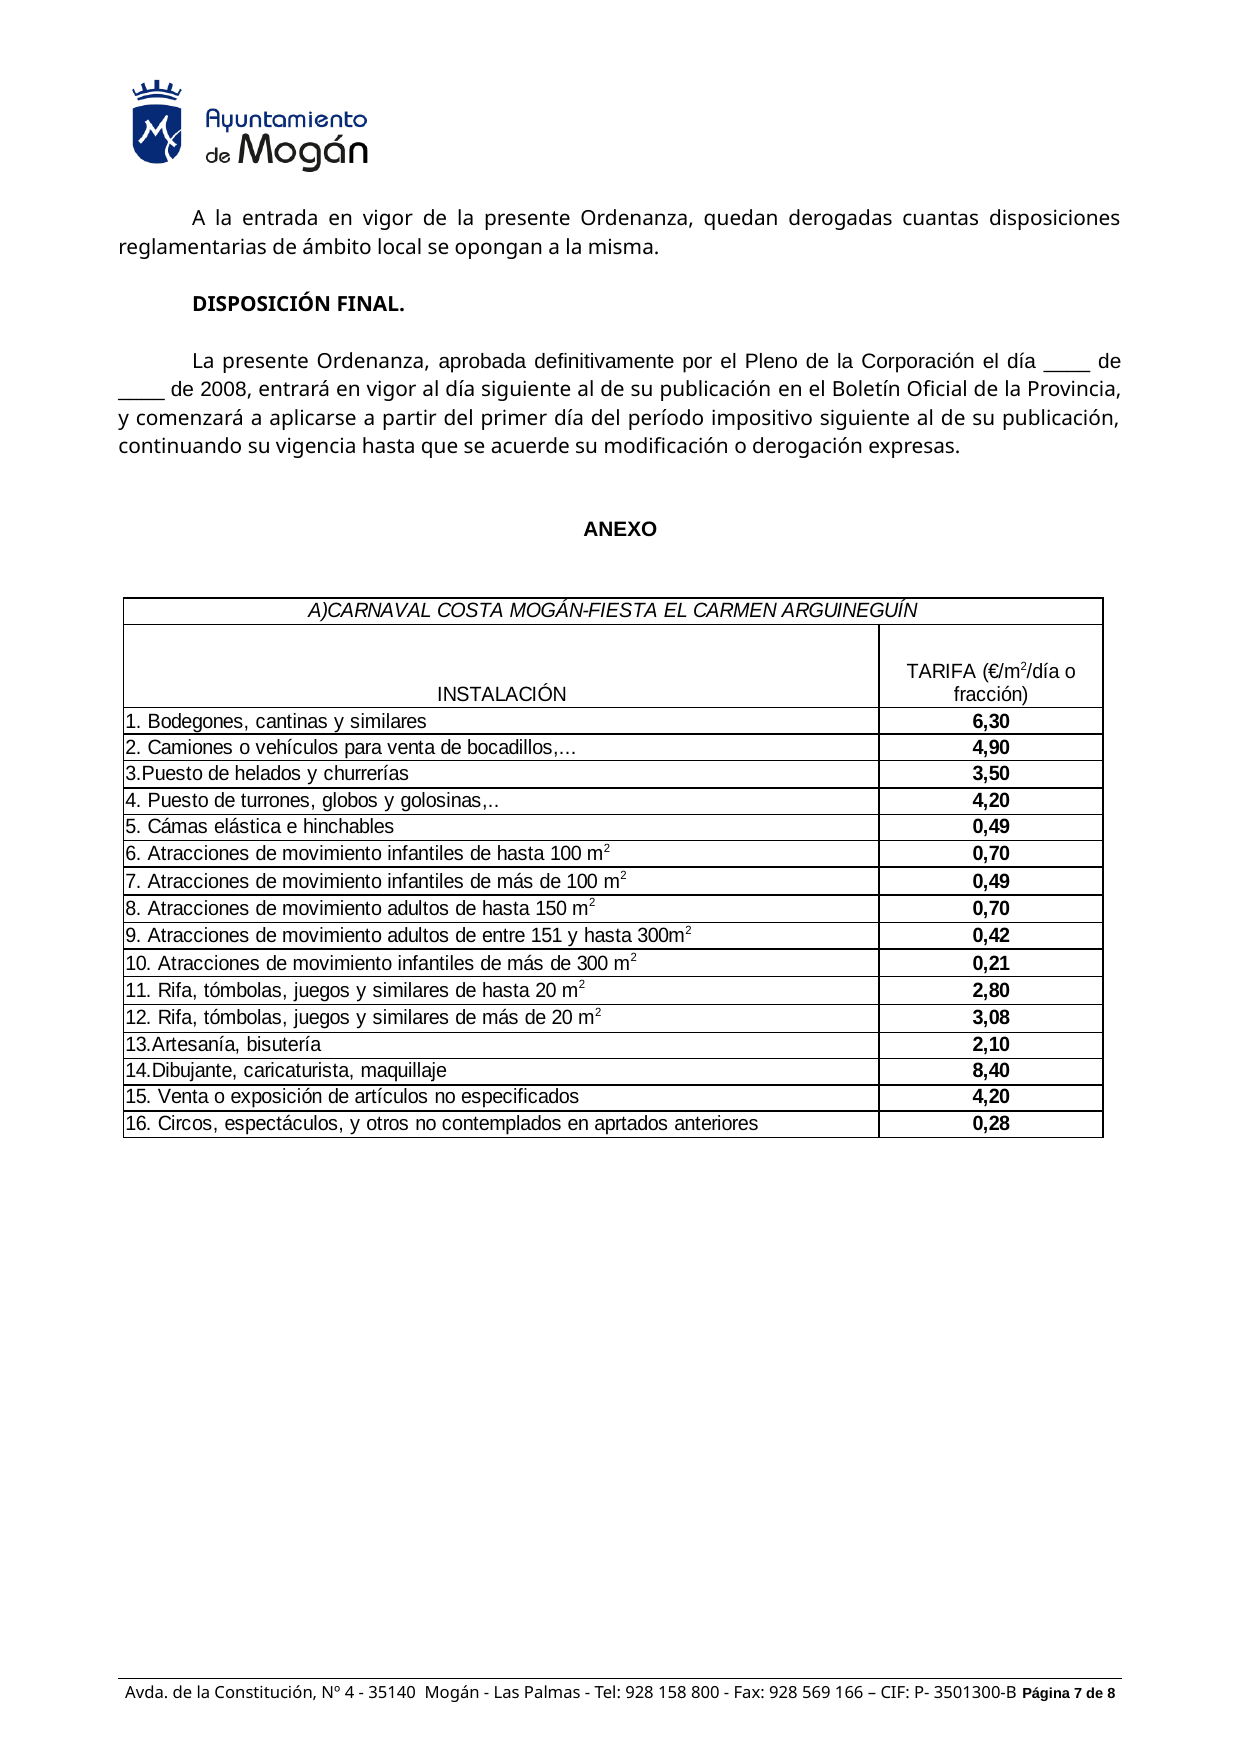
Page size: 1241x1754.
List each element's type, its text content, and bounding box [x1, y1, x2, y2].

text DISPOSICIÓN FINAL. [118, 289, 1122, 317]
picture [117, 58, 385, 190]
text La presente Ordenanza, aprobada definitivamente por el Pleno de la Corporación el día ____ de ____ de 2008, entrará en vigor al día siguiente al de su publicación en el Boletín Oficial de la Provincia, y comenzará a aplicarse a partir del primer día del período impositivo siguiente al de su publicación, continuando su vigencia hasta que se acuerde su modificación o derogación expresas. [118, 346, 1122, 459]
text ANEXO [118, 516, 1122, 540]
text A la entrada en vigor de la presente Ordenanza, quedan derogadas cuantas disposiciones reglamentarias de ámbito local se opongan a la misma. [118, 203, 1122, 260]
